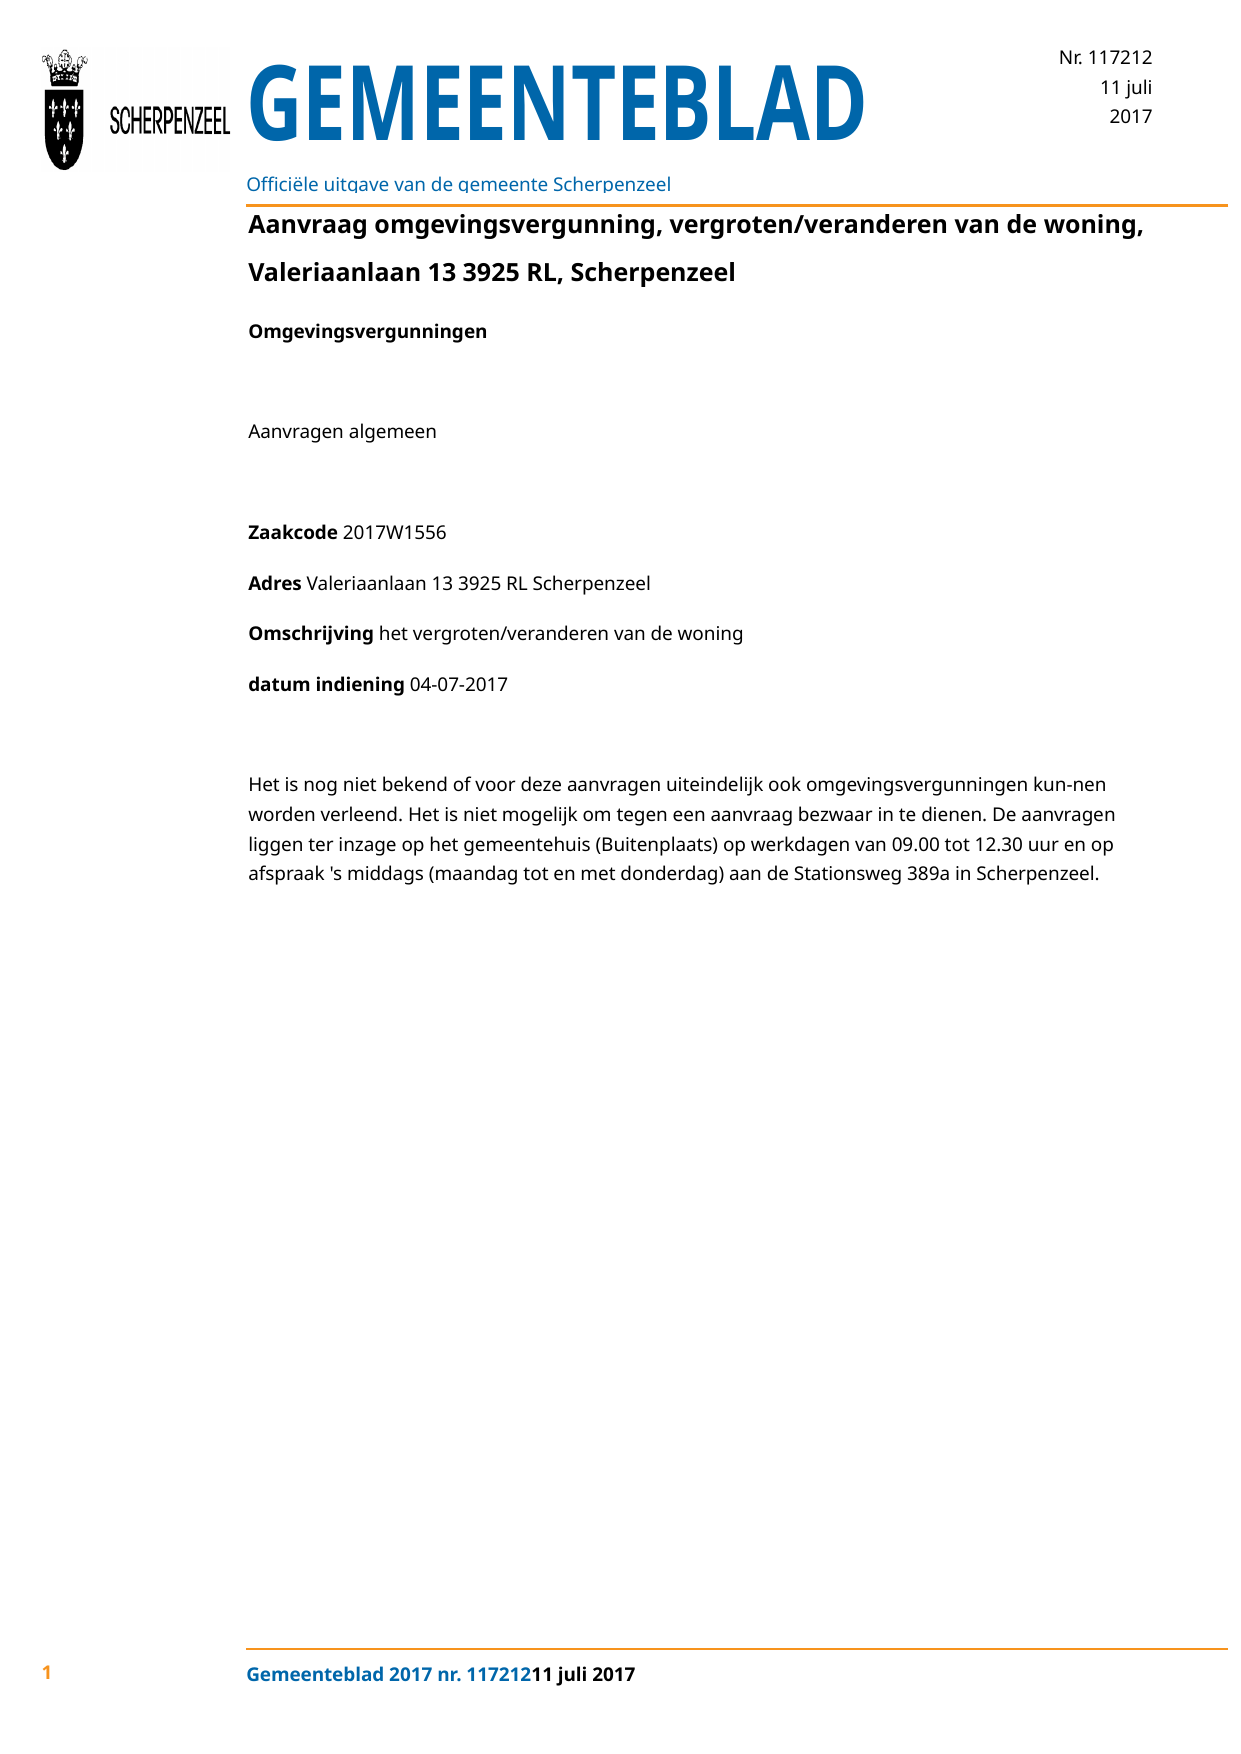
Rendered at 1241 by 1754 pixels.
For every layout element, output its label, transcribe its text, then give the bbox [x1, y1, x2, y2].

text Omschrijving het vergroten/veranderen van de woning [248, 620, 1152, 646]
text Adres Valeriaanlaan 13 3925 RL Scherpenzeel [248, 570, 1152, 596]
picture [41, 47, 231, 172]
text Zaakcode 2017W1556 [248, 519, 1152, 545]
text Aanvragen algemeen [248, 419, 1152, 444]
text Omgevingsvergunningen [248, 318, 1152, 344]
text Aanvraag omgevingsvergunning, vergroten/veranderen van de woning, Valeriaanlaan 13 3925 RL, Scherpenzeel [248, 207, 1152, 288]
text Het is nog niet bekend of voor deze aanvragen uiteindelijk ook omgevingsvergunningen kun-nen worden verleend. Het is niet mogelijk om tegen een aanvraag bezwaar in te dienen. De aanvragen liggen ter inzage op het gemeentehuis (Buitenplaats) op werkdagen van 09.00 tot 12.30 uur en op afspraak 's middags (maandag tot en met donderdag) aan de Stationsweg 389a in Scherpenzeel. [248, 772, 1152, 886]
text datum indiening 04-07-2017 [248, 671, 1152, 697]
